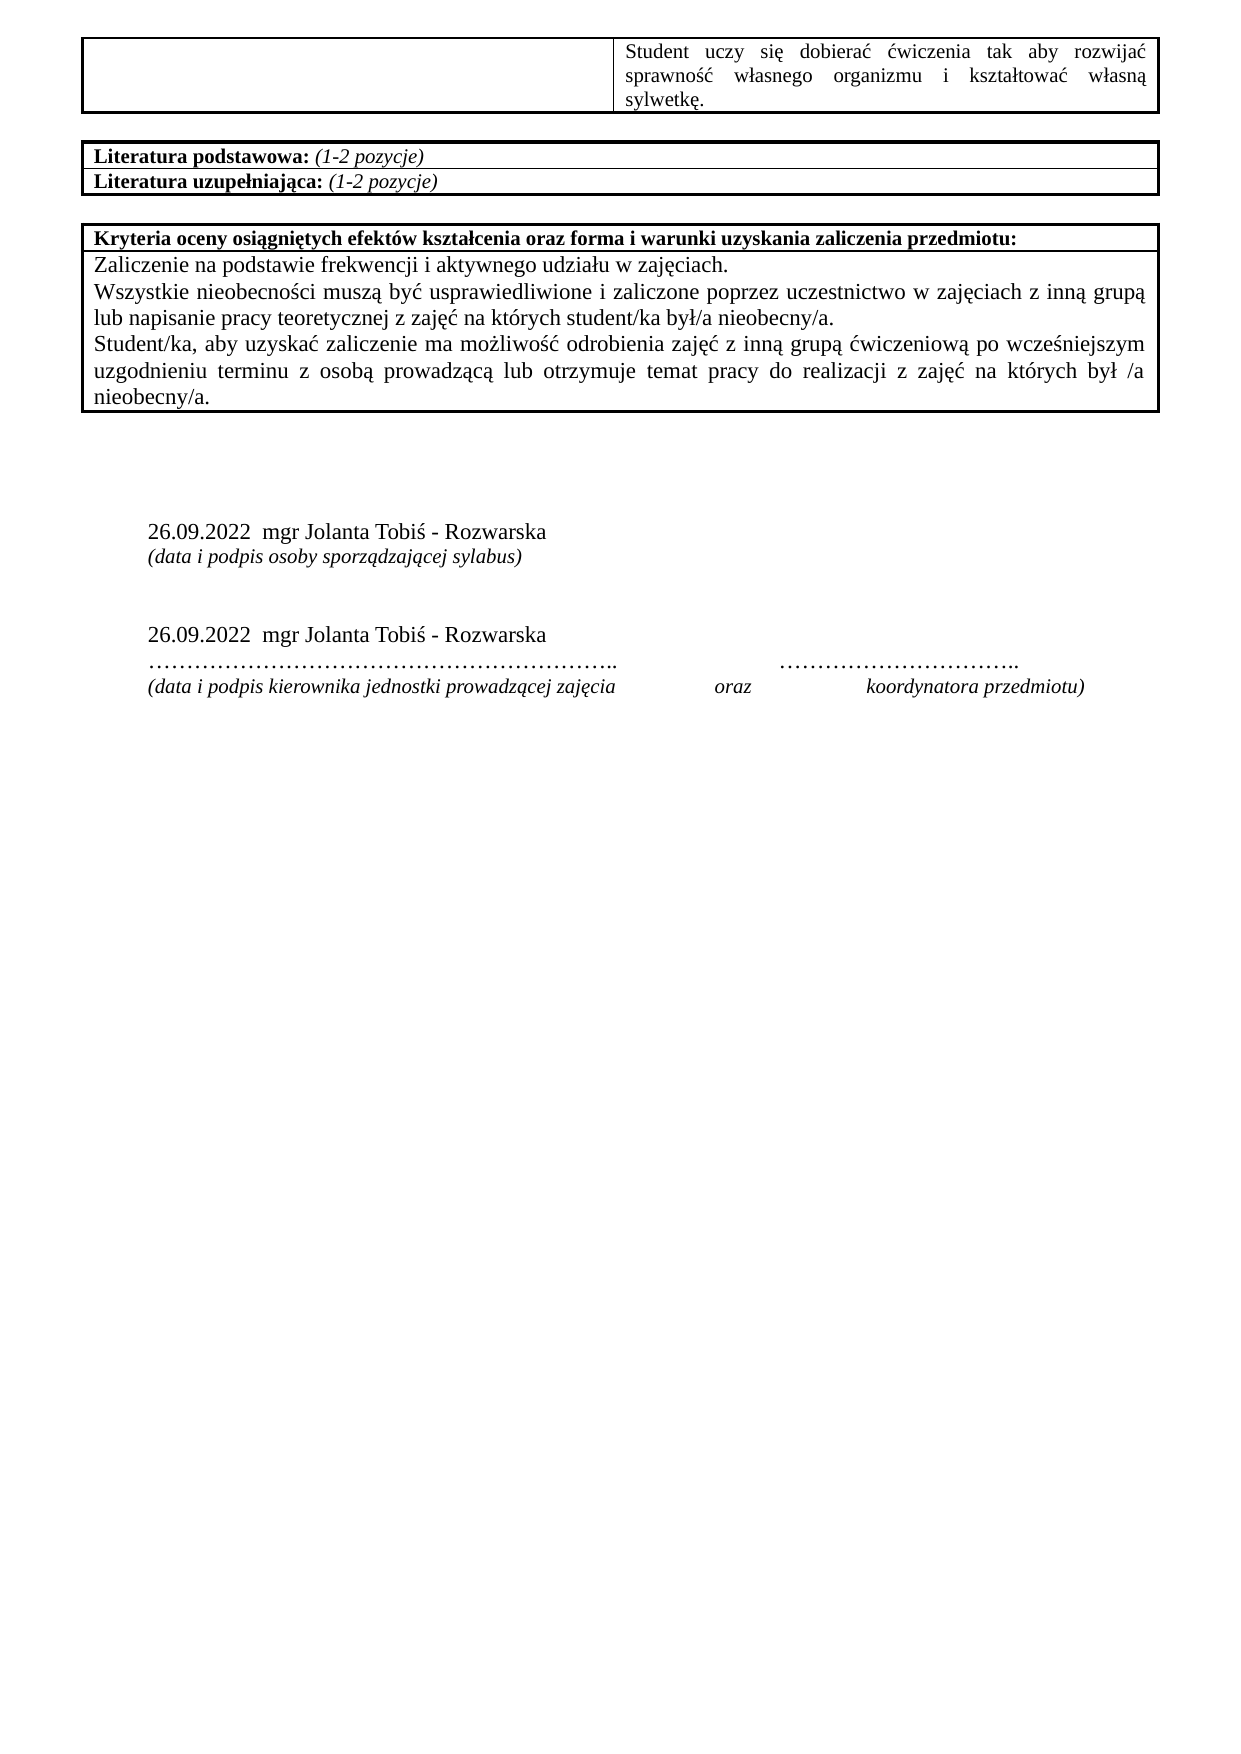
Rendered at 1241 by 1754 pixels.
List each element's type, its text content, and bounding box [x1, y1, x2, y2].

text 26.09.2022 mgr Jolanta Tobiś - Rozwarska [148, 621, 1092, 648]
text …………………………………………………….. ………………………….. [148, 648, 1092, 674]
table_header Kryteria oceny osiągniętych efektów kształcenia oraz forma i warunki uzyskania zaliczenia przedmiotu: [84, 226, 1157, 250]
table_cell [84, 39, 613, 111]
table_cell Student uczy się dobierać ćwiczenia tak aby rozwijać sprawność własnego organizmu i kształtować własną sylwetkę. [614, 39, 1157, 111]
table_cell Zaliczenie na podstawie frekwencji i aktywnego udziału w zajęciach. Wszystkie nieobecności muszą być usprawiedliwione i zaliczone poprzez uczestnictwo w zajęciach z inną grupą lub napisanie pracy teoretycznej z zajęć na których student/ka był/a nieobecny/a. Student/ka, aby uzyskać zaliczenie ma możliwość odrobienia zajęć z inną grupą ćwiczeniową po wcześniejszym uzgodnieniu terminu z osobą prowadzącą lub otrzymuje temat pracy do realizacji z zajęć na których był /a nieobecny/a. [84, 252, 1157, 409]
table_header Literatura podstawowa: (1-2 pozycje) [84, 144, 1157, 168]
table_cell Literatura uzupełniająca: (1-2 pozycje) [84, 169, 1157, 193]
text (data i podpis kierownika jednostki prowadzącej zajęcia oraz koordynatora przedmiotu) [148, 674, 1092, 698]
text 26.09.2022 mgr Jolanta Tobiś - Rozwarska [148, 518, 1092, 544]
text (data i podpis osoby sporządzającej sylabus) [148, 544, 1092, 568]
